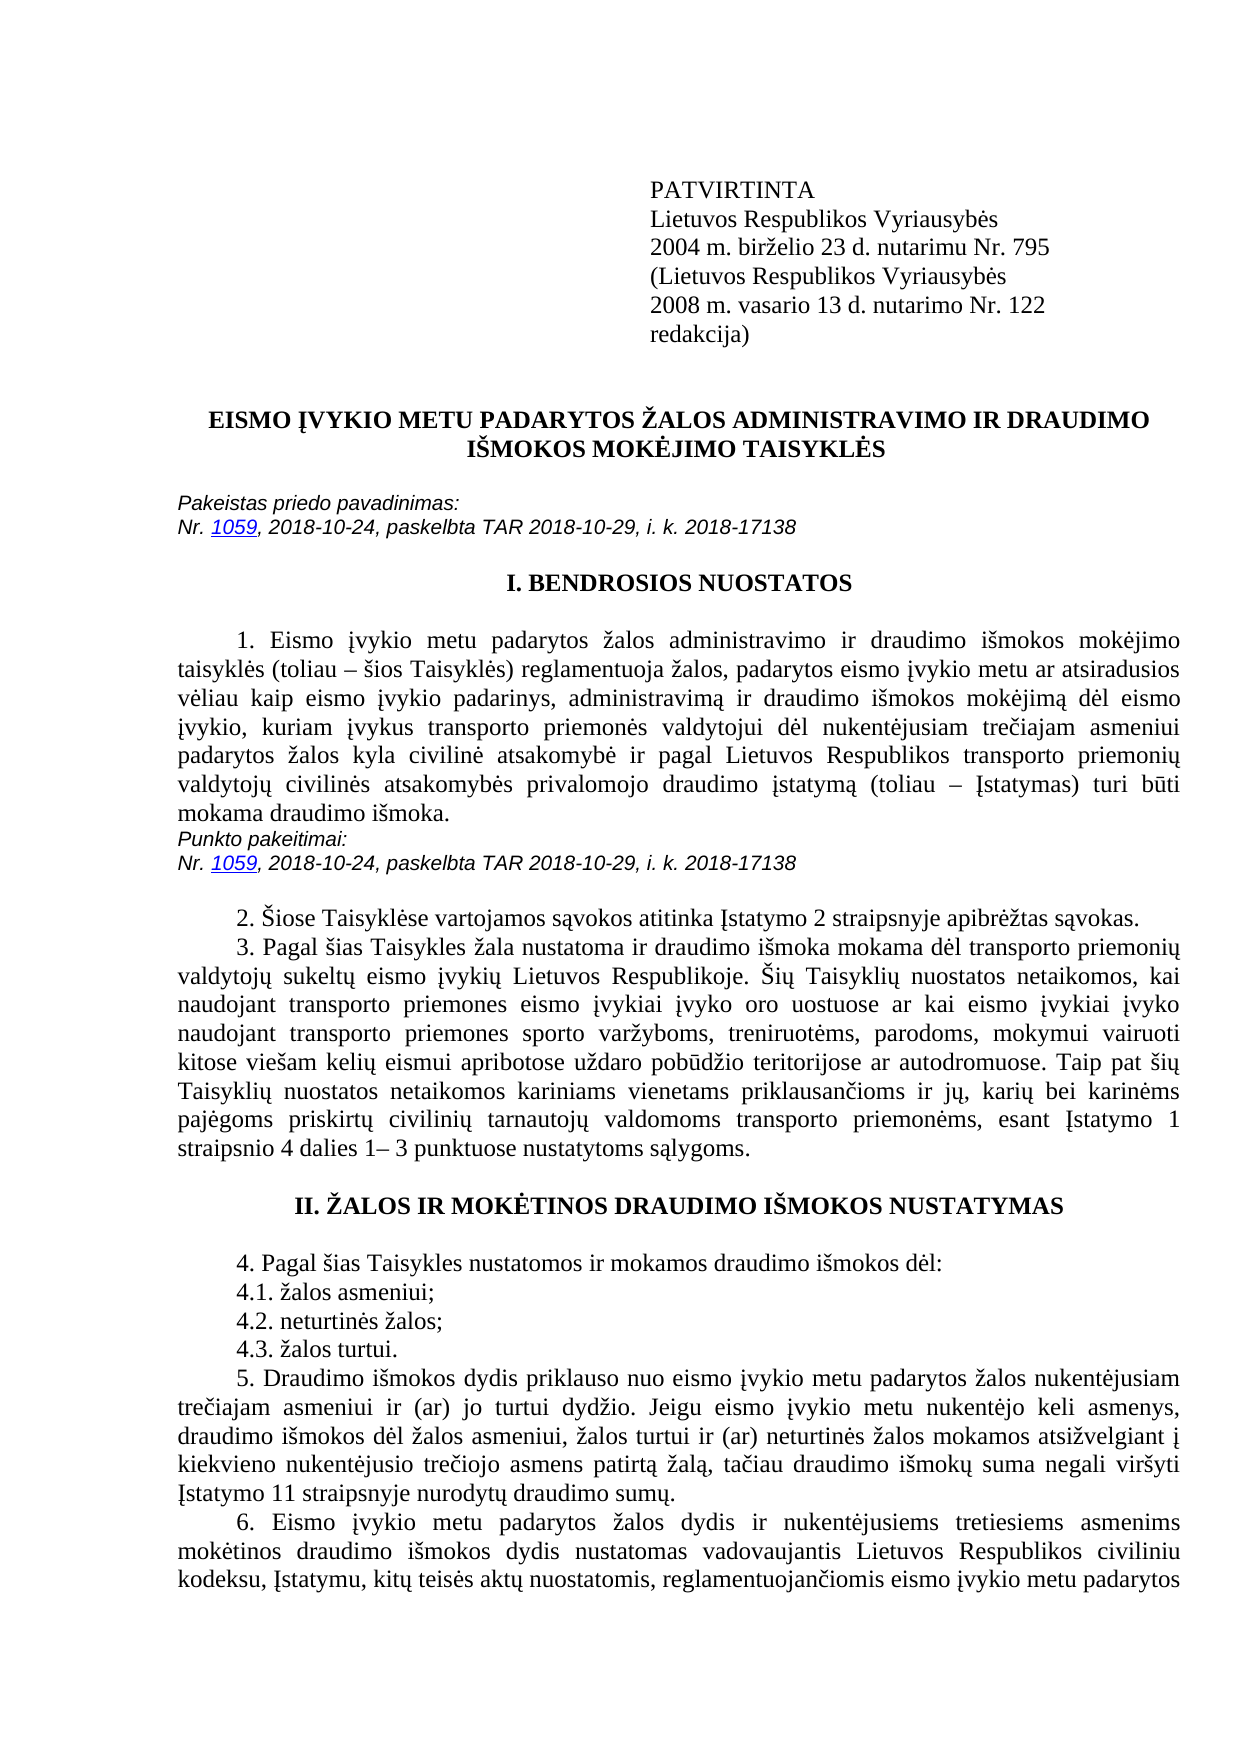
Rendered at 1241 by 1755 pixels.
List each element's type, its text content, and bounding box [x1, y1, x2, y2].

text 6. Eismo įvykio metu padarytos žalos dydis ir nukentėjusiems tretiesiems asmenims mokėtinos draudimo išmokos dydis nustatomas vadovaujantis Lietuvos Respublikos civiliniu kodeksu, Įstatymu, kitų teisės aktų nuostatomis, reglamentuojančiomis eismo įvykio metu padarytos [177, 1507, 1181, 1593]
text EISMO ĮVYKIO METU PADARYTOS ŽALOS ADMINISTRAVIMO IR DRAUDIMO IŠMOKOS MOKĖJIMO TAISYKLĖS [177, 405, 1181, 462]
text 4.3. žalos turtui. [177, 1334, 1181, 1363]
text 1. Eismo įvykio metu padarytos žalos administravimo ir draudimo išmokos mokėjimo taisyklės (toliau – šios Taisyklės) reglamentuoja žalos, padarytos eismo įvykio metu ar atsiradusios vėliau kaip eismo įvykio padarinys, administravimą ir draudimo išmokos mokėjimą dėl eismo įvykio, kuriam įvykus transporto priemonės valdytojui dėl nukentėjusiam trečiajam asmeniui padarytos žalos kyla civilinė atsakomybė ir pagal Lietuvos Respublikos transporto priemonių valdytojų civilinės atsakomybės privalomojo draudimo įstatymą (toliau – Įstatymas) turi būti mokama draudimo išmoka. [177, 625, 1181, 827]
text 4.2. neturtinės žalos; [177, 1306, 1181, 1334]
text II. ŽALOS IR MOKĖTINOS DRAUDIMO IŠMOKOS NUSTATYMAS [177, 1191, 1181, 1219]
text 2008 m. vasario 13 d. nutarimo Nr. 122 [650, 290, 1181, 319]
text I. bendroSIOS NUOSTATOS [177, 568, 1181, 597]
text Nr. 1059, 2018-10-24, paskelbta TAR 2018-10-29, i. k. 2018-17138 [177, 515, 1181, 539]
text Punkto pakeitimai: [177, 827, 1181, 851]
text 4.1. žalos asmeniui; [177, 1277, 1181, 1306]
text 4. Pagal šias Taisykles nustatomos ir mokamos draudimo išmokos dėl: [177, 1248, 1181, 1277]
text Nr. 1059, 2018-10-24, paskelbta TAR 2018-10-29, i. k. 2018-17138 [177, 851, 1181, 874]
text Patvirtinta [650, 175, 1181, 204]
text 5. Draudimo išmokos dydis priklauso nuo eismo įvykio metu padarytos žalos nukentėjusiam trečiajam asmeniui ir (ar) jo turtui dydžio. Jeigu eismo įvykio metu nukentėjo keli asmenys, draudimo išmokos dėl žalos asmeniui, žalos turtui ir (ar) neturtinės žalos mokamos atsižvelgiant į kiekvieno nukentėjusio trečiojo asmens patirtą žalą, tačiau draudimo išmokų suma negali viršyti Įstatymo 11 straipsnyje nurodytų draudimo sumų. [177, 1363, 1181, 1507]
text redakcija) [650, 319, 1181, 347]
text Pakeistas priedo pavadinimas: [177, 491, 1181, 515]
text Lietuvos Respublikos Vyriausybės [650, 204, 1181, 232]
text 2004 m. birželio 23 d. nutarimu Nr. 795 [650, 232, 1181, 261]
text 3. Pagal šias Taisykles žala nustatoma ir draudimo išmoka mokama dėl transporto priemonių valdytojų sukeltų eismo įvykių Lietuvos Respublikoje. Šių Taisyklių nuostatos netaikomos, kai naudojant transporto priemones eismo įvykiai įvyko oro uostuose ar kai eismo įvykiai įvyko naudojant transporto priemones sporto varžyboms, treniruotėms, parodoms, mokymui vairuoti kitose viešam kelių eismui apribotose uždaro pobūdžio teritorijose ar autodromuose. Taip pat šių Taisyklių nuostatos netaikomos kariniams vienetams priklausančioms ir jų, karių bei karinėms pajėgoms priskirtų civilinių tarnautojų valdomoms transporto priemonėms, esant Įstatymo 1 straipsnio 4 dalies 1– 3 punktuose nustatytoms sąlygoms. [177, 932, 1181, 1162]
text (Lietuvos Respublikos Vyriausybės [650, 261, 1181, 290]
text 2. Šiose Taisyklėse vartojamos sąvokos atitinka Įstatymo 2 straipsnyje apibrėžtas sąvokas. [177, 903, 1181, 932]
